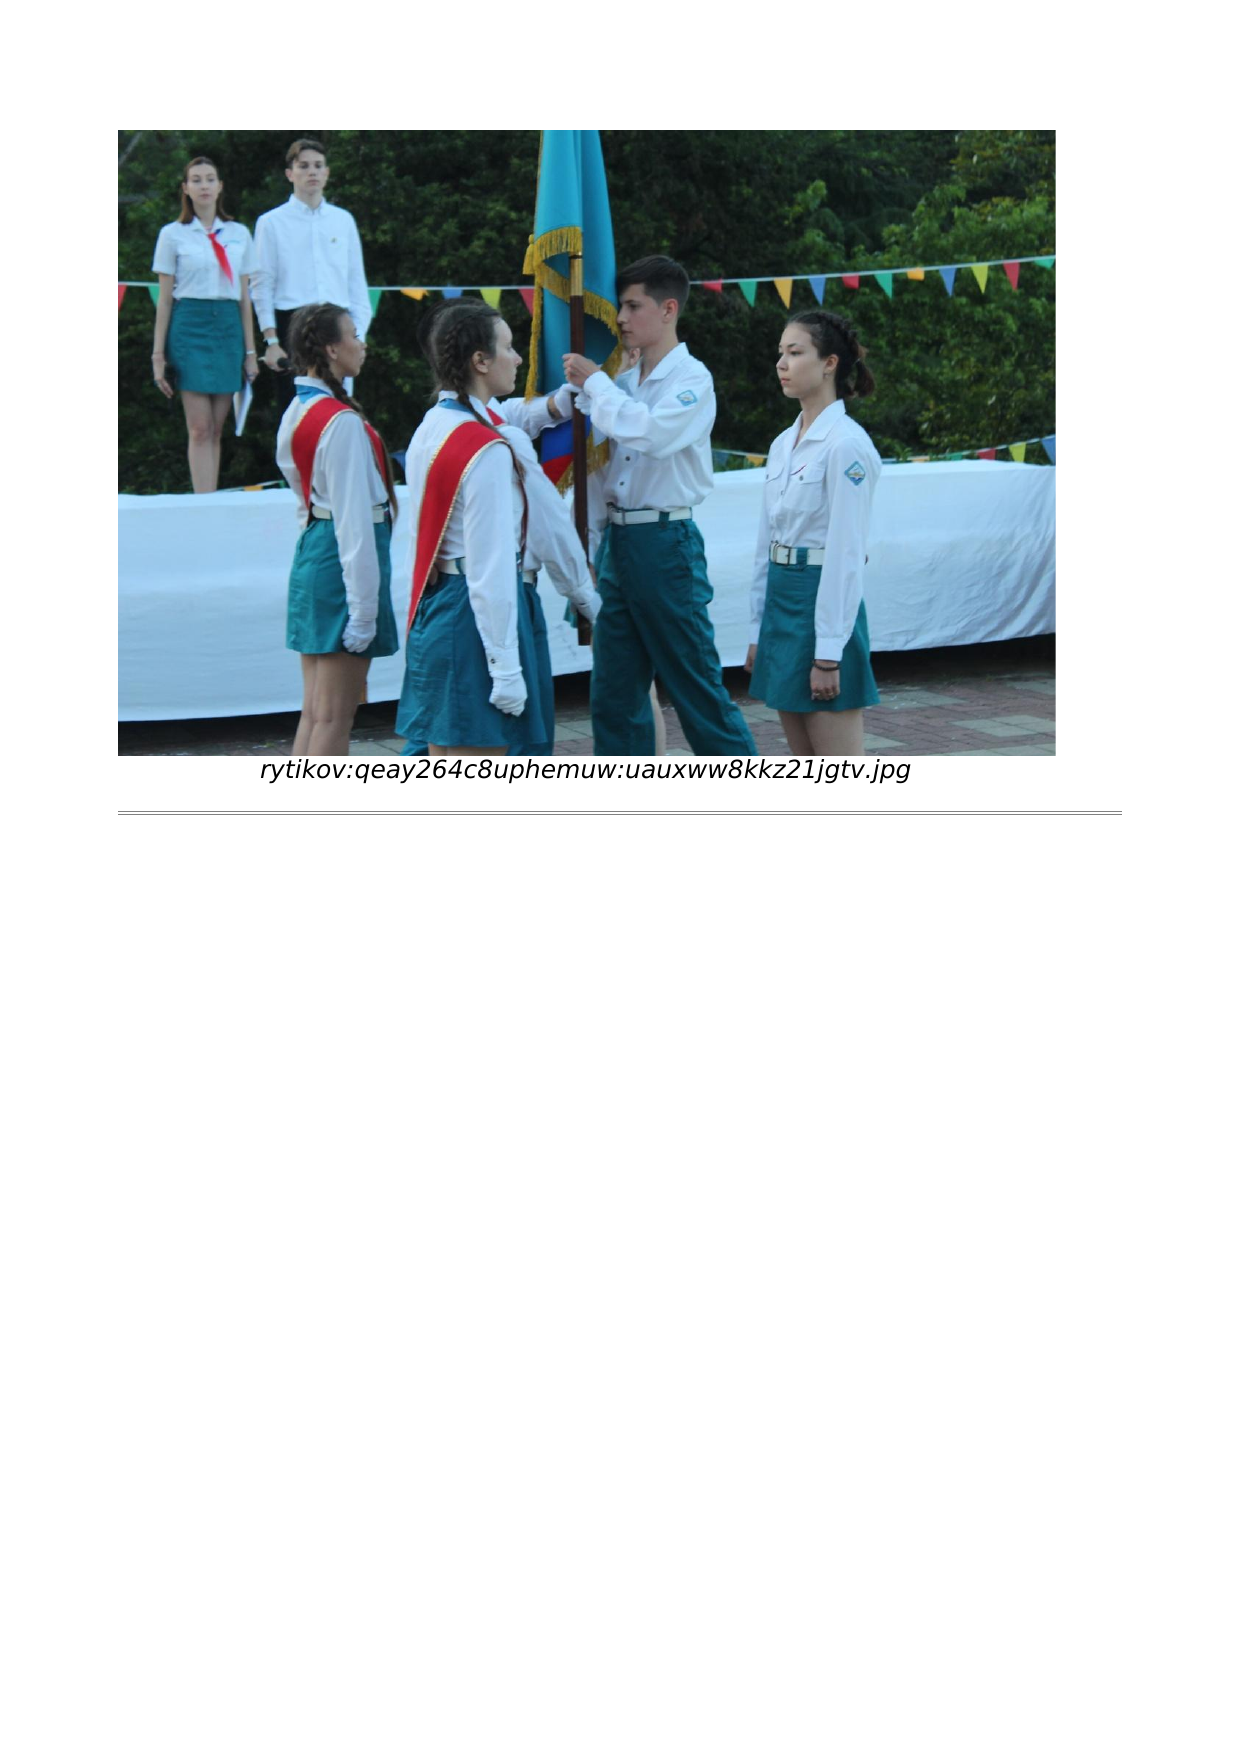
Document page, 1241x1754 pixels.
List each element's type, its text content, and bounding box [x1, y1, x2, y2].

text rytikov:qeay264c8uphemuw:uauxww8kkz21jgtv.jpg [118, 756, 1056, 784]
picture [118, 130, 1056, 756]
